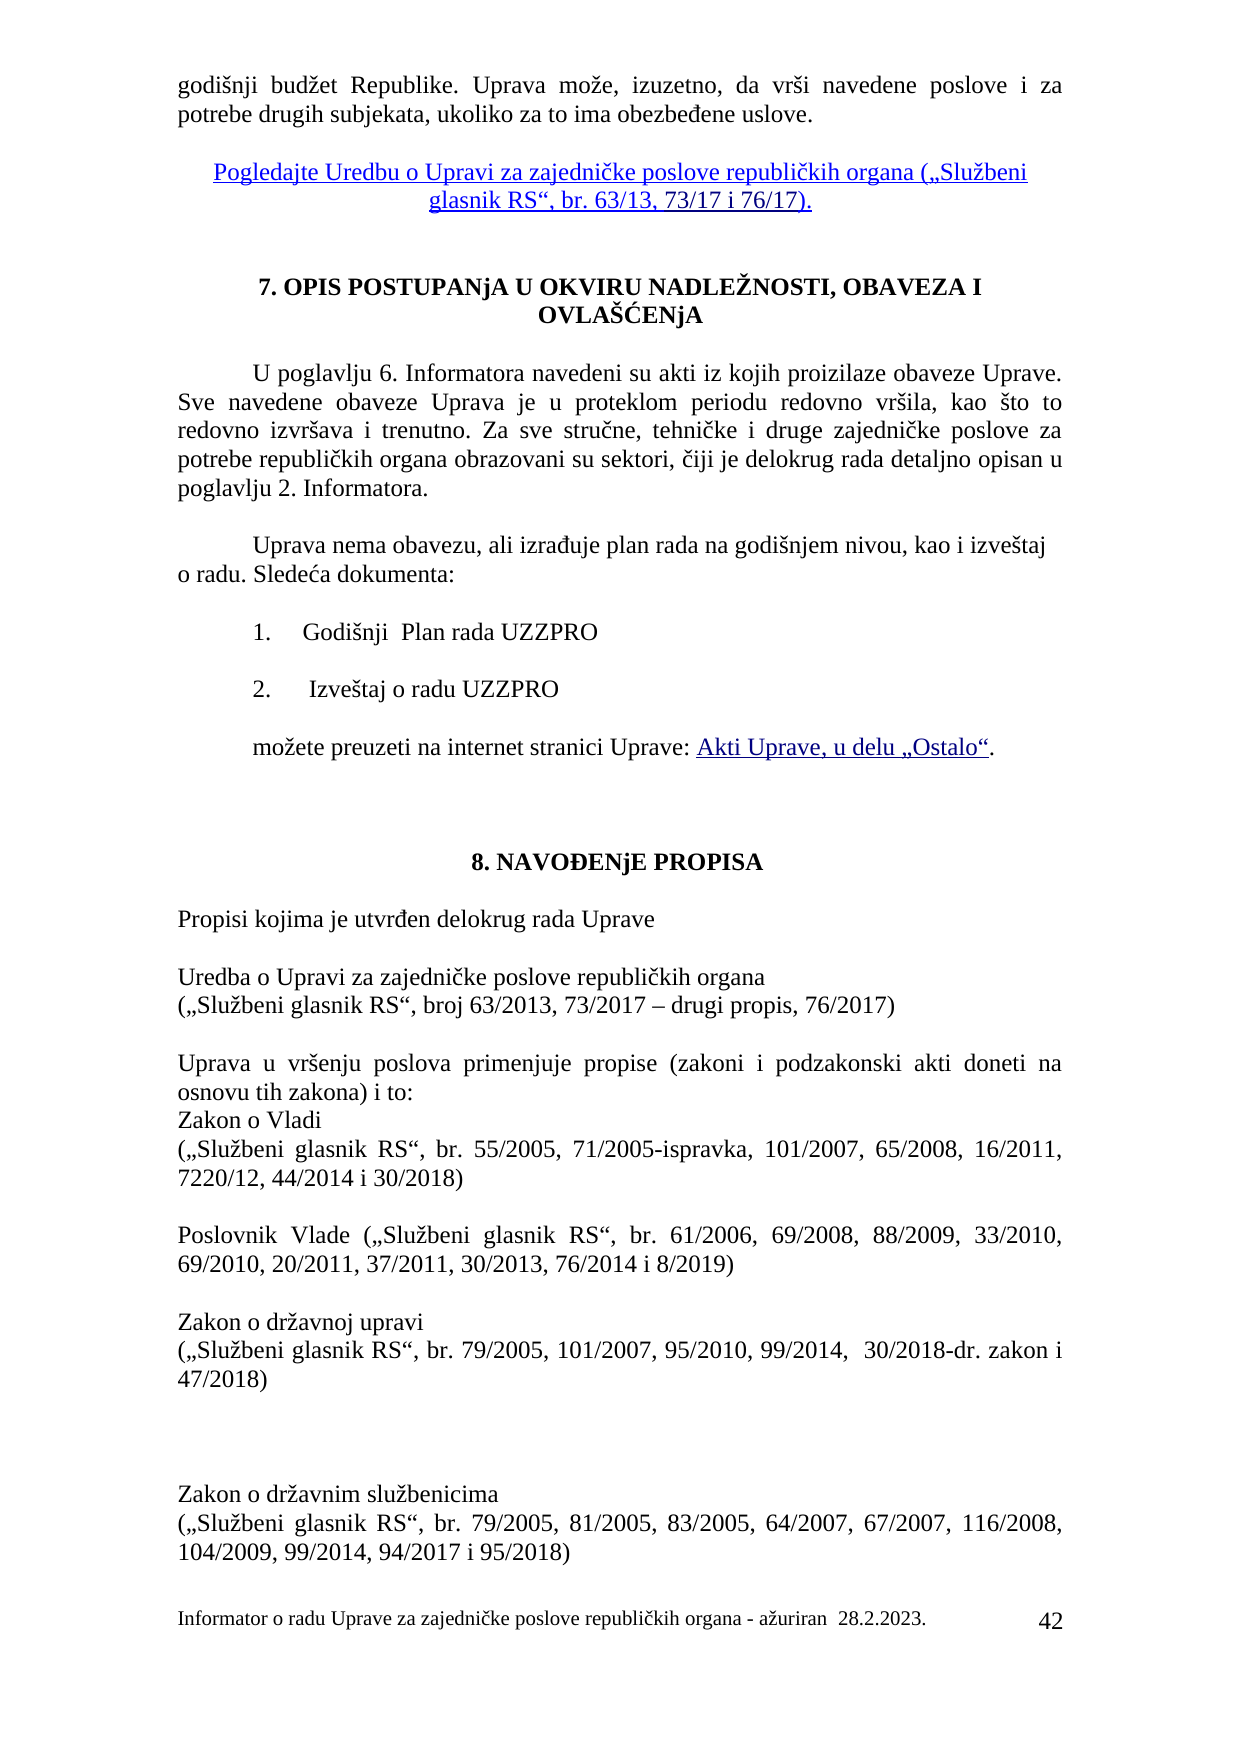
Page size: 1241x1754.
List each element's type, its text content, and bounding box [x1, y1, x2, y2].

text Propisi kojima je utvrđen delokrug rada Uprave [177, 904, 1063, 933]
list Godišnji Plan rada UZZPRO [252, 617, 1063, 645]
text („Službeni glasnik RS“, br. 79/2005, 81/2005, 83/2005, 64/2007, 67/2007, 116/2008, 104/2009, 99/2014, 94/2017 i 95/2018) [177, 1508, 1063, 1565]
text Poslovnik Vlade („Službeni glasnik RS“, br. 61/2006, 69/2008, 88/2009, 33/2010, 69/2010, 20/2011, 37/2011, 30/2013, 76/2014 i 8/2019) [177, 1220, 1063, 1278]
text („Službeni glasnik RS“, br. 79/2005, 101/2007, 95/2010, 99/2014, 30/2018-dr. zakon i 47/2018) [177, 1335, 1063, 1393]
text Zakon o državnoj upravi [177, 1307, 1063, 1335]
text („Službeni glasnik RS“, broj 63/2013, 73/2017 – drugi propis, 76/2017) [177, 990, 1063, 1019]
text („Službeni glasnik RS“, br. 55/2005, 71/2005-ispravka, 101/2007, 65/2008, 16/2011, 7220/12, 44/2014 i 30/2018) [177, 1134, 1063, 1192]
text Uredba o Upravi za zajedničke poslove republičkih organa [177, 962, 1063, 990]
text Uprava u vršenju poslova primenjuje propise (zakoni i podzakonski akti doneti na osnovu tih zakona) i to: [177, 1048, 1063, 1105]
text možete preuzeti na internet stranici Uprave: Akti Uprave, u delu „Ostalo“. [177, 732, 1063, 760]
text Zakon o Vladi [177, 1105, 1063, 1134]
subtitle 7. OPIS POSTUPANјA U OKVIRU NADLEŽNOSTI, OBAVEZA I OVLAŠĆENјA [177, 272, 1063, 329]
text Pogledajte Uredbu o Upravi za zajedničke poslove republičkih organa („Službeni glasnik RS“, br. 63/13, 73/17 i 76/17). [177, 157, 1063, 214]
text godišnji budžet Republike. Uprava može, izuzetno, da vrši navedene poslove i za potrebe drugih subjekata, ukoliko za to ima obezbeđene uslove. [177, 70, 1063, 128]
text U poglavlјu 6. Informatora navedeni su akti iz kojih proizilaze obaveze Uprave. Sve navedene obaveze Uprava je u proteklom periodu redovno vršila, kao što to redovno izvršava i trenutno. Za sve stručne, tehničke i druge zajedničke poslove za potrebe republičkih organa obrazovani su sektori, čiji je delokrug rada detalјno opisan u poglavlјu 2. Informatora. [177, 358, 1063, 502]
subtitle 8. NAVOĐENјE PROPISA [177, 847, 1063, 875]
text Zakon o državnim službenicima [177, 1479, 1063, 1508]
text Uprava nema obavezu, ali izrađuje plan rada na godišnjem nivou, kao i izveštaj o radu. Sledeća dokumenta: [177, 530, 1063, 588]
text 2. Izveštaj o radu UZZPRO [177, 674, 1063, 703]
